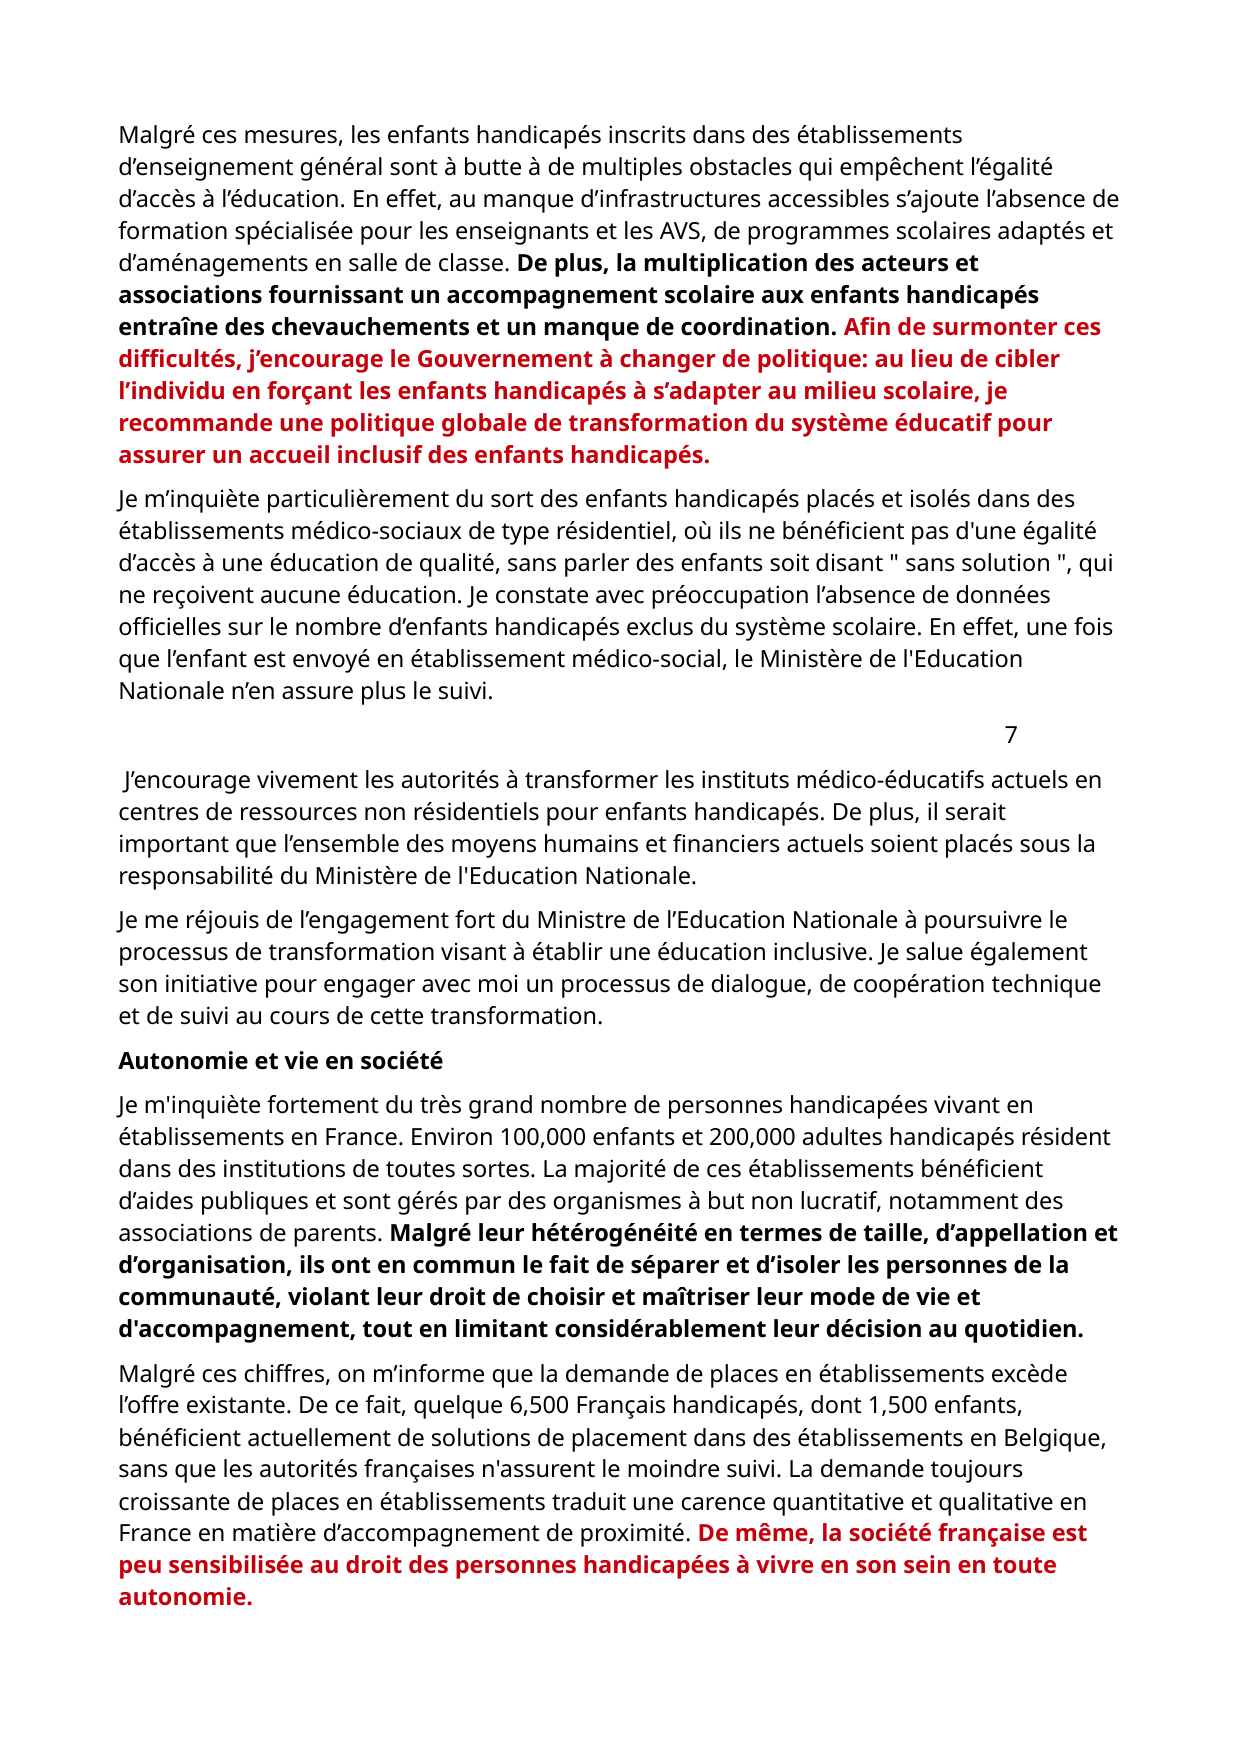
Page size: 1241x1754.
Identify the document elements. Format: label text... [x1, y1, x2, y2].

text Autonomie et vie en société [118, 1044, 1122, 1076]
text Malgré ces mesures, les enfants handicapés inscrits dans des établissements d’enseignement général sont à butte à de multiples obstacles qui empêchent l’égalité d’accès à l’éducation. En effet, au manque d’infrastructures accessibles s’ajoute l’absence de formation spécialisée pour les enseignants et les AVS, de programmes scolaires adaptés et d’aménagements en salle de classe. De plus, la multiplication des acteurs et associations fournissant un accompagnement scolaire aux enfants handicapés entraîne des chevauchements et un manque de coordination. Afin de surmonter ces difficultés, j’encourage le Gouvernement à changer de politique: au lieu de cibler l’individu en forçant les enfants handicapés à s’adapter au milieu scolaire, je recommande une politique globale de transformation du système éducatif pour assurer un accueil inclusif des enfants handicapés. [118, 118, 1122, 470]
text J’encourage vivement les autorités à transformer les instituts médico-éducatifs actuels en centres de ressources non résidentiels pour enfants handicapés. De plus, il serait important que l’ensemble des moyens humains et financiers actuels soient placés sous la responsabilité du Ministère de l'Education Nationale. [118, 763, 1122, 891]
text Malgré ces chiffres, on m’informe que la demande de places en établissements excède l’offre existante. De ce fait, quelque 6,500 Français handicapés, dont 1,500 enfants, bénéficient actuellement de solutions de placement dans des établissements en Belgique, sans que les autorités françaises n'assurent le moindre suivi. La demande toujours croissante de places en établissements traduit une carence quantitative et qualitative en France en matière d’accompagnement de proximité. De même, la société française est peu sensibilisée au droit des personnes handicapées à vivre en son sein en toute autonomie. [118, 1357, 1122, 1613]
text Je m’inquiète particulièrement du sort des enfants handicapés placés et isolés dans des établissements médico-sociaux de type résidentiel, où ils ne bénéficient pas d'une égalité d’accès à une éducation de qualité, sans parler des enfants soit disant " sans solution ", qui ne reçoivent aucune éducation. Je constate avec préoccupation l’absence de données officielles sur le nombre d’enfants handicapés exclus du système scolaire. En effet, une fois que l’enfant est envoyé en établissement médico-social, le Ministère de l'Education Nationale n’en assure plus le suivi. [118, 482, 1122, 706]
text Je m'inquiète fortement du très grand nombre de personnes handicapées vivant en établissements en France. Environ 100,000 enfants et 200,000 adultes handicapés résident dans des institutions de toutes sortes. La majorité de ces établissements bénéficient d’aides publiques et sont gérés par des organismes à but non lucratif, notamment des associations de parents. Malgré leur hétérogénéité en termes de taille, d’appellation et d’organisation, ils ont en commun le fait de séparer et d’isoler les personnes de la communauté, violant leur droit de choisir et maîtriser leur mode de vie et d'accompagnement, tout en limitant considérablement leur décision au quotidien. [118, 1088, 1122, 1344]
text 7 [118, 719, 1122, 751]
text Je me réjouis de l’engagement fort du Ministre de l’Education Nationale à poursuivre le processus de transformation visant à établir une éducation inclusive. Je salue également son initiative pour engager avec moi un processus de dialogue, de coopération technique et de suivi au cours de cette transformation. [118, 904, 1122, 1032]
